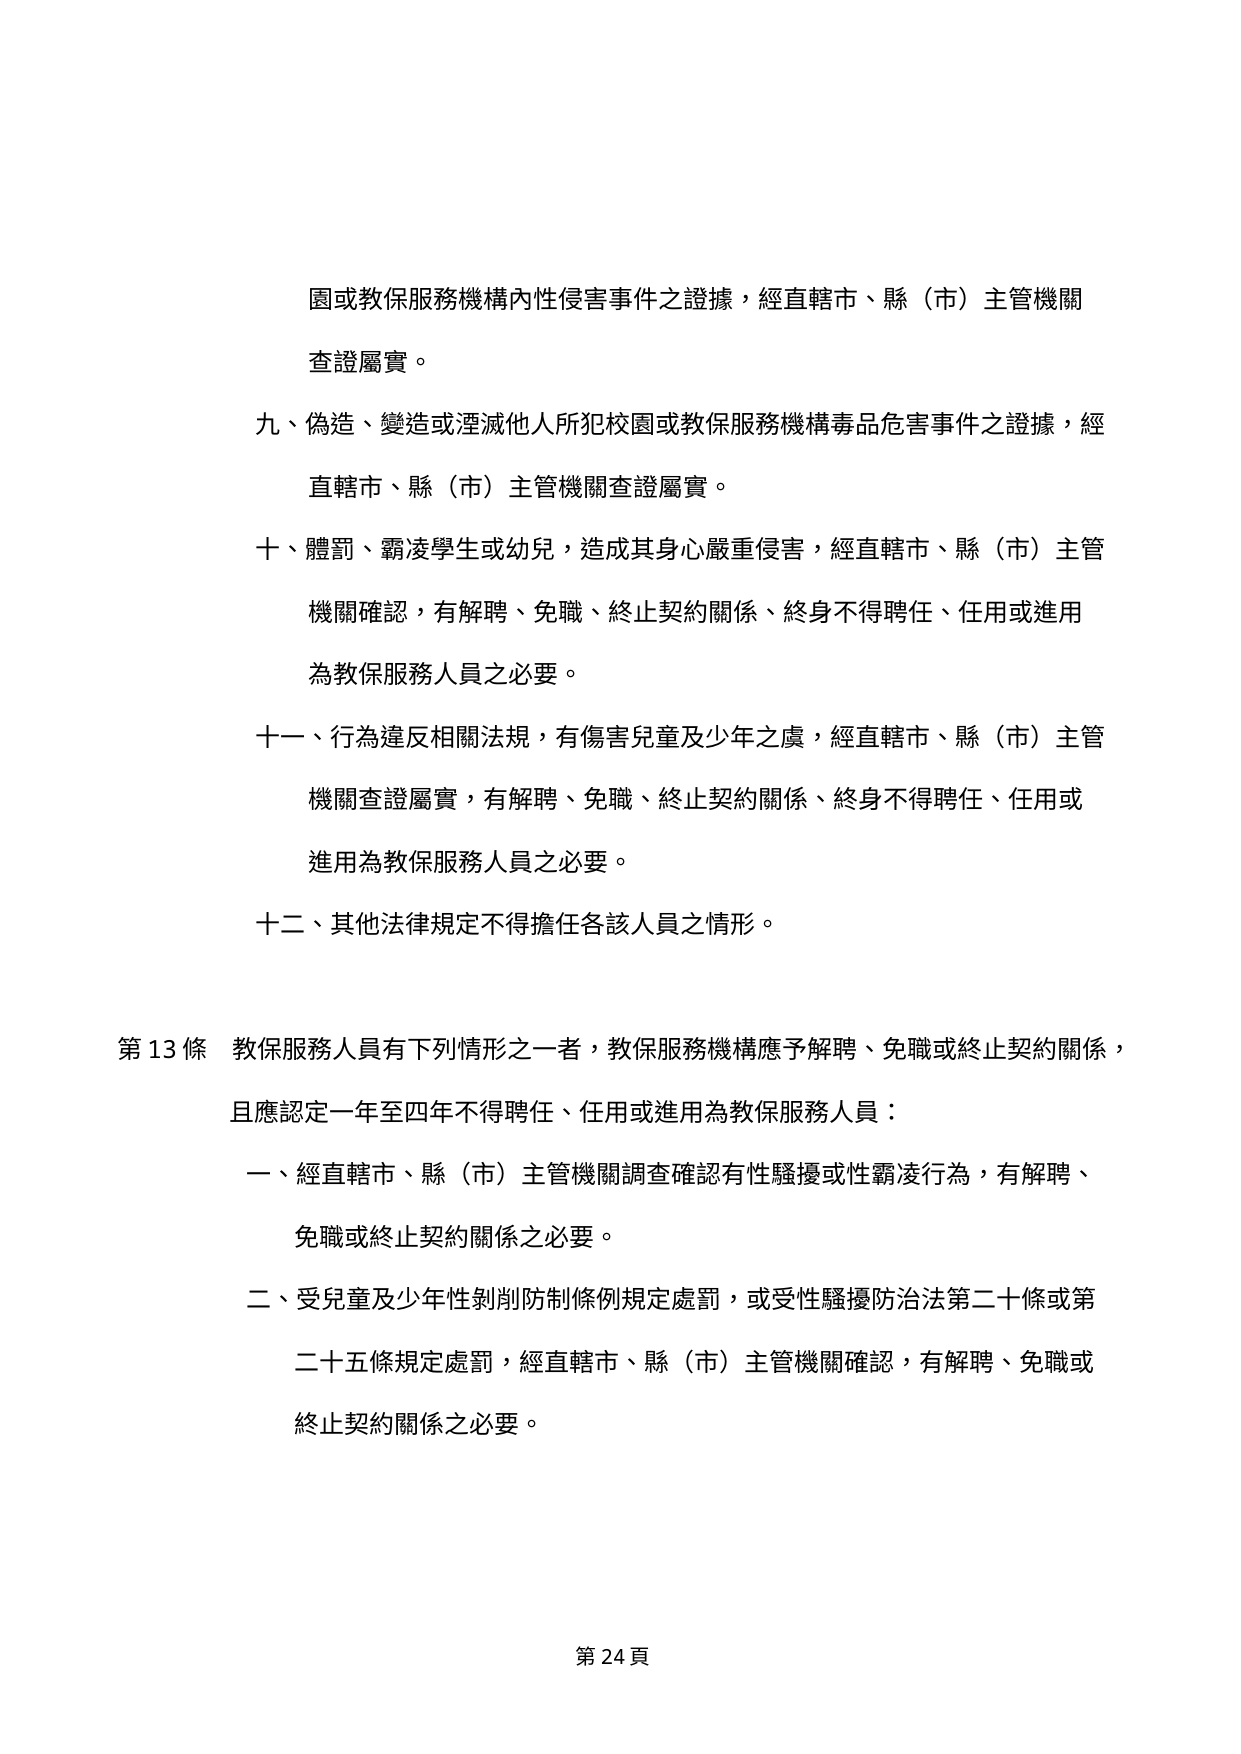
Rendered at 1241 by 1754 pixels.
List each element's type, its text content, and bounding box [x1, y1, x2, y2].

text 十一、行為違反相關法規，有傷害兒童及少年之虞，經直轄市、縣（市）主管機關查證屬實，有解聘、免職、終止契約關係、終身不得聘任、任用或進用為教保服務人員之必要。 [255, 693, 1107, 881]
text 第13條 教保服務人員有下列情形之一者，教保服務機構應予解聘、免職或終止契約關係，且應認定一年至四年不得聘任、任用或進用為教保服務人員： [117, 1006, 1126, 1131]
text 十二、其他法律規定不得擔任各該人員之情形。 [255, 881, 1107, 943]
text 九、偽造、變造或湮滅他人所犯校園或教保服務機構毒品危害事件之證據，經直轄市、縣（市）主管機關查證屬實。 [255, 381, 1107, 506]
text 園或教保服務機構內性侵害事件之證據，經直轄市、縣（市）主管機關查證屬實。 [255, 256, 1107, 381]
text 二、受兒童及少年性剝削防制條例規定處罰，或受性騷擾防治法第二十條或第二十五條規定處罰，經直轄市、縣（市）主管機關確認，有解聘、免職或終止契約關係之必要。 [246, 1256, 1107, 1443]
text 一、經直轄市、縣（市）主管機關調查確認有性騷擾或性霸凌行為，有解聘、免職或終止契約關係之必要。 [246, 1131, 1107, 1256]
text 十、體罰、霸凌學生或幼兒，造成其身心嚴重侵害，經直轄市、縣（市）主管機關確認，有解聘、免職、終止契約關係、終身不得聘任、任用或進用為教保服務人員之必要。 [255, 506, 1107, 693]
